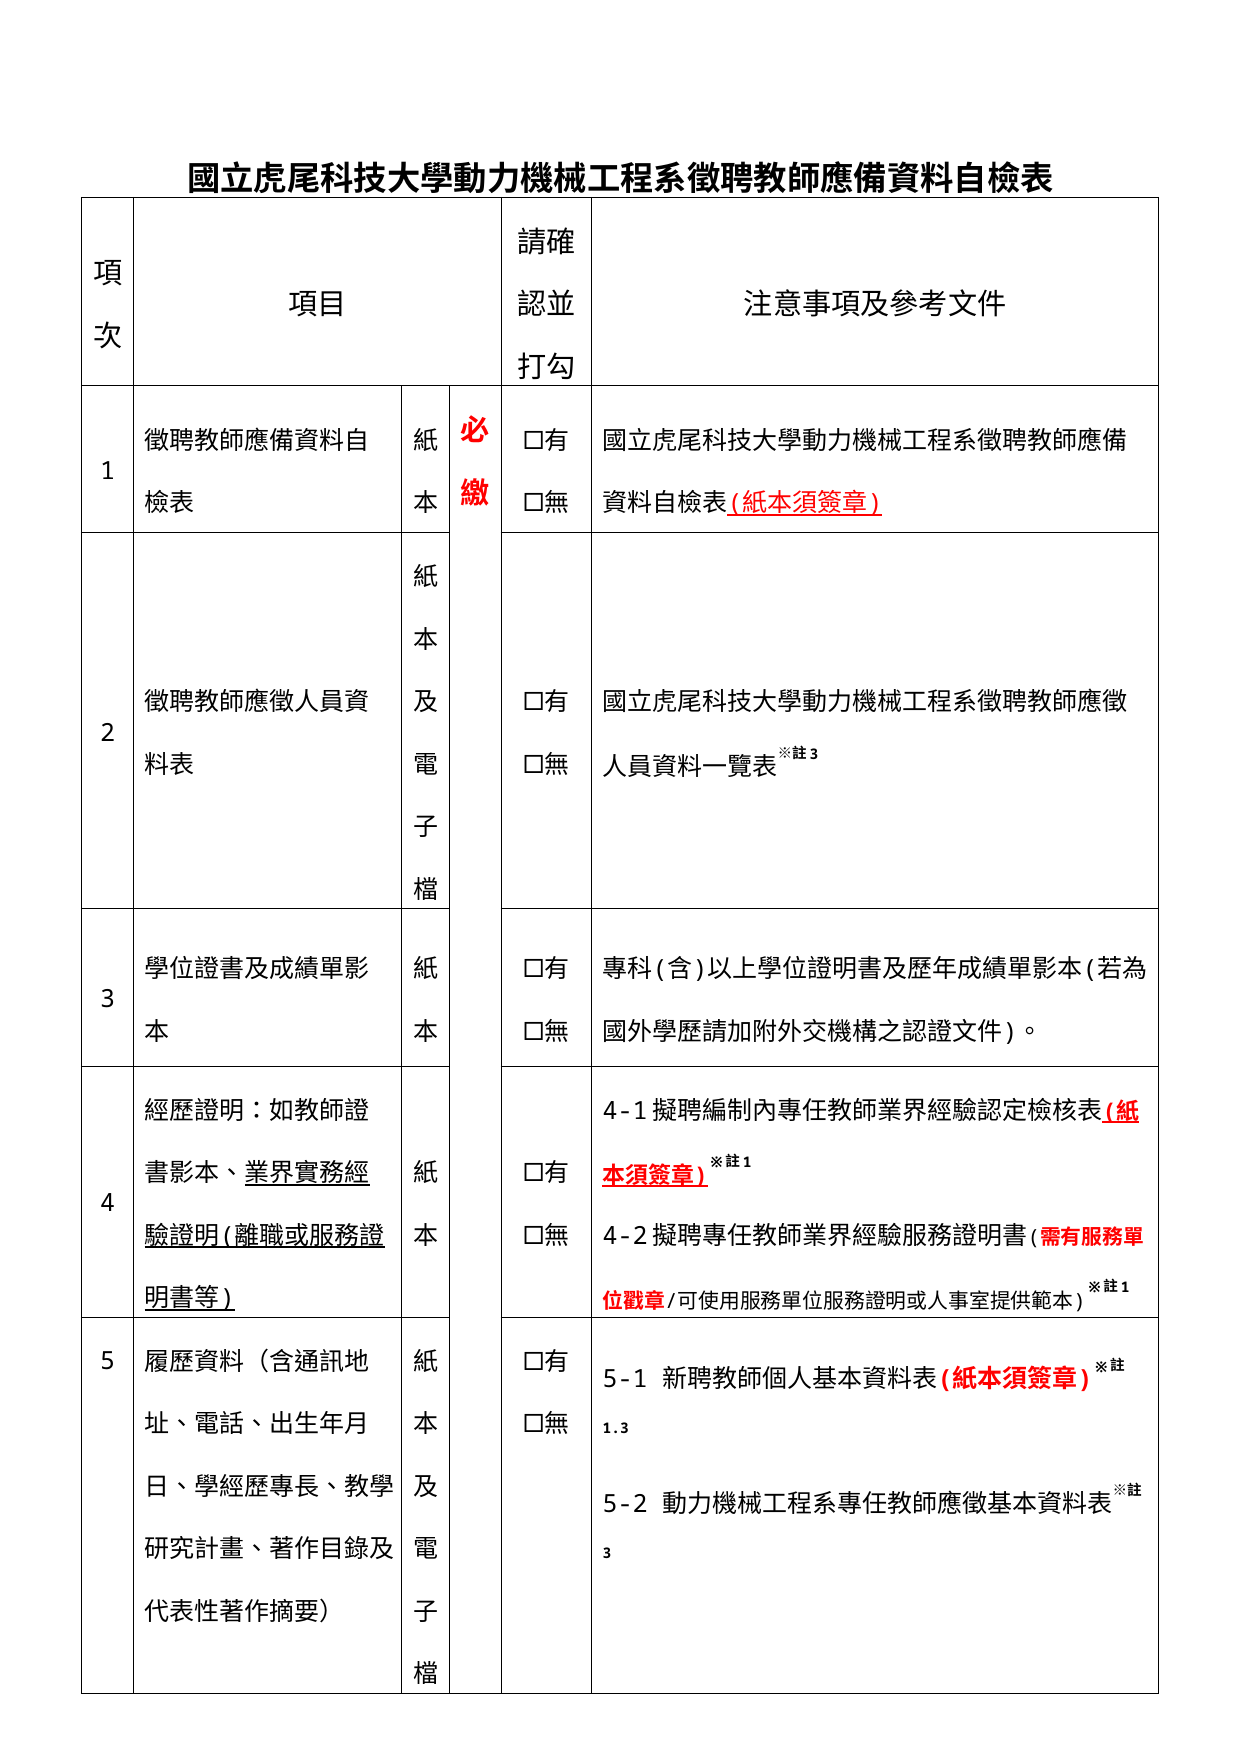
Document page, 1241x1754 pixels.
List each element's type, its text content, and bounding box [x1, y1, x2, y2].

table_cell 紙本 [402, 386, 449, 532]
table_header 項次 [82, 198, 133, 385]
table_cell 履歷資料（含通訊地址、電話、出生年月日、學經歷專長、教學研究計畫、著作目錄及代表性著作摘要） [134, 1318, 401, 1693]
text 國立虎尾科技大學動力機械工程系徵聘教師應備資料自檢表 [112, 72, 1128, 197]
table_cell 紙本 [402, 909, 449, 1066]
table_cell 紙本 [402, 1067, 449, 1317]
table_cell 經歷證明：如教師證書影本、業界實務經驗證明(離職或服務證明書等) [134, 1067, 401, 1317]
table_cell 有 無 [502, 1067, 591, 1317]
table_cell 徵聘教師應備資料自檢表 [134, 386, 401, 532]
table_cell 4 [82, 1067, 133, 1317]
table_header 請確認並打勾 [502, 198, 591, 385]
table_cell 學位證書及成績單影本 [134, 909, 401, 1066]
table_cell 國立虎尾科技大學動力機械工程系徵聘教師應備資料自檢表(紙本須簽章) [592, 386, 1158, 532]
table_cell 有 無 [502, 1318, 591, 1693]
table_cell 徵聘教師應徵人員資料表 [134, 533, 401, 908]
table_cell 有 無 [502, 386, 591, 532]
table_cell 國立虎尾科技大學動力機械工程系徵聘教師應徵人員資料一覽表※註3 [592, 533, 1158, 908]
table_cell 5 [82, 1318, 133, 1693]
table_cell 有 無 [502, 533, 591, 908]
table_cell 有 無 [502, 909, 591, 1066]
table_header 項目 [134, 198, 501, 385]
table_cell 紙本及電子檔 [402, 533, 449, 908]
table_cell 5-1 新聘教師個人基本資料表(紙本須簽章)※註1.3 5-2 動力機械工程系專任教師應徵基本資料表※註3 [592, 1318, 1158, 1693]
table_cell 2 [82, 533, 133, 908]
table_cell 4-1擬聘編制內專任教師業界經驗認定檢核表(紙本須簽章)※註1 4-2擬聘專任教師業界經驗服務證明書(需有服務單位戳章/可使用服務單位服務證明或人事室提供範本)※註1 [592, 1067, 1158, 1317]
table_cell 必繳 [450, 386, 501, 1693]
table_cell 3 [82, 909, 133, 1066]
table_header 注意事項及參考文件 [592, 198, 1158, 385]
table_cell 1 [82, 386, 133, 532]
table_cell 紙本及電子檔 [402, 1318, 449, 1693]
table_cell 專科(含)以上學位證明書及歷年成績單影本(若為國外學歷請加附外交機構之認證文件)。 [592, 909, 1158, 1066]
